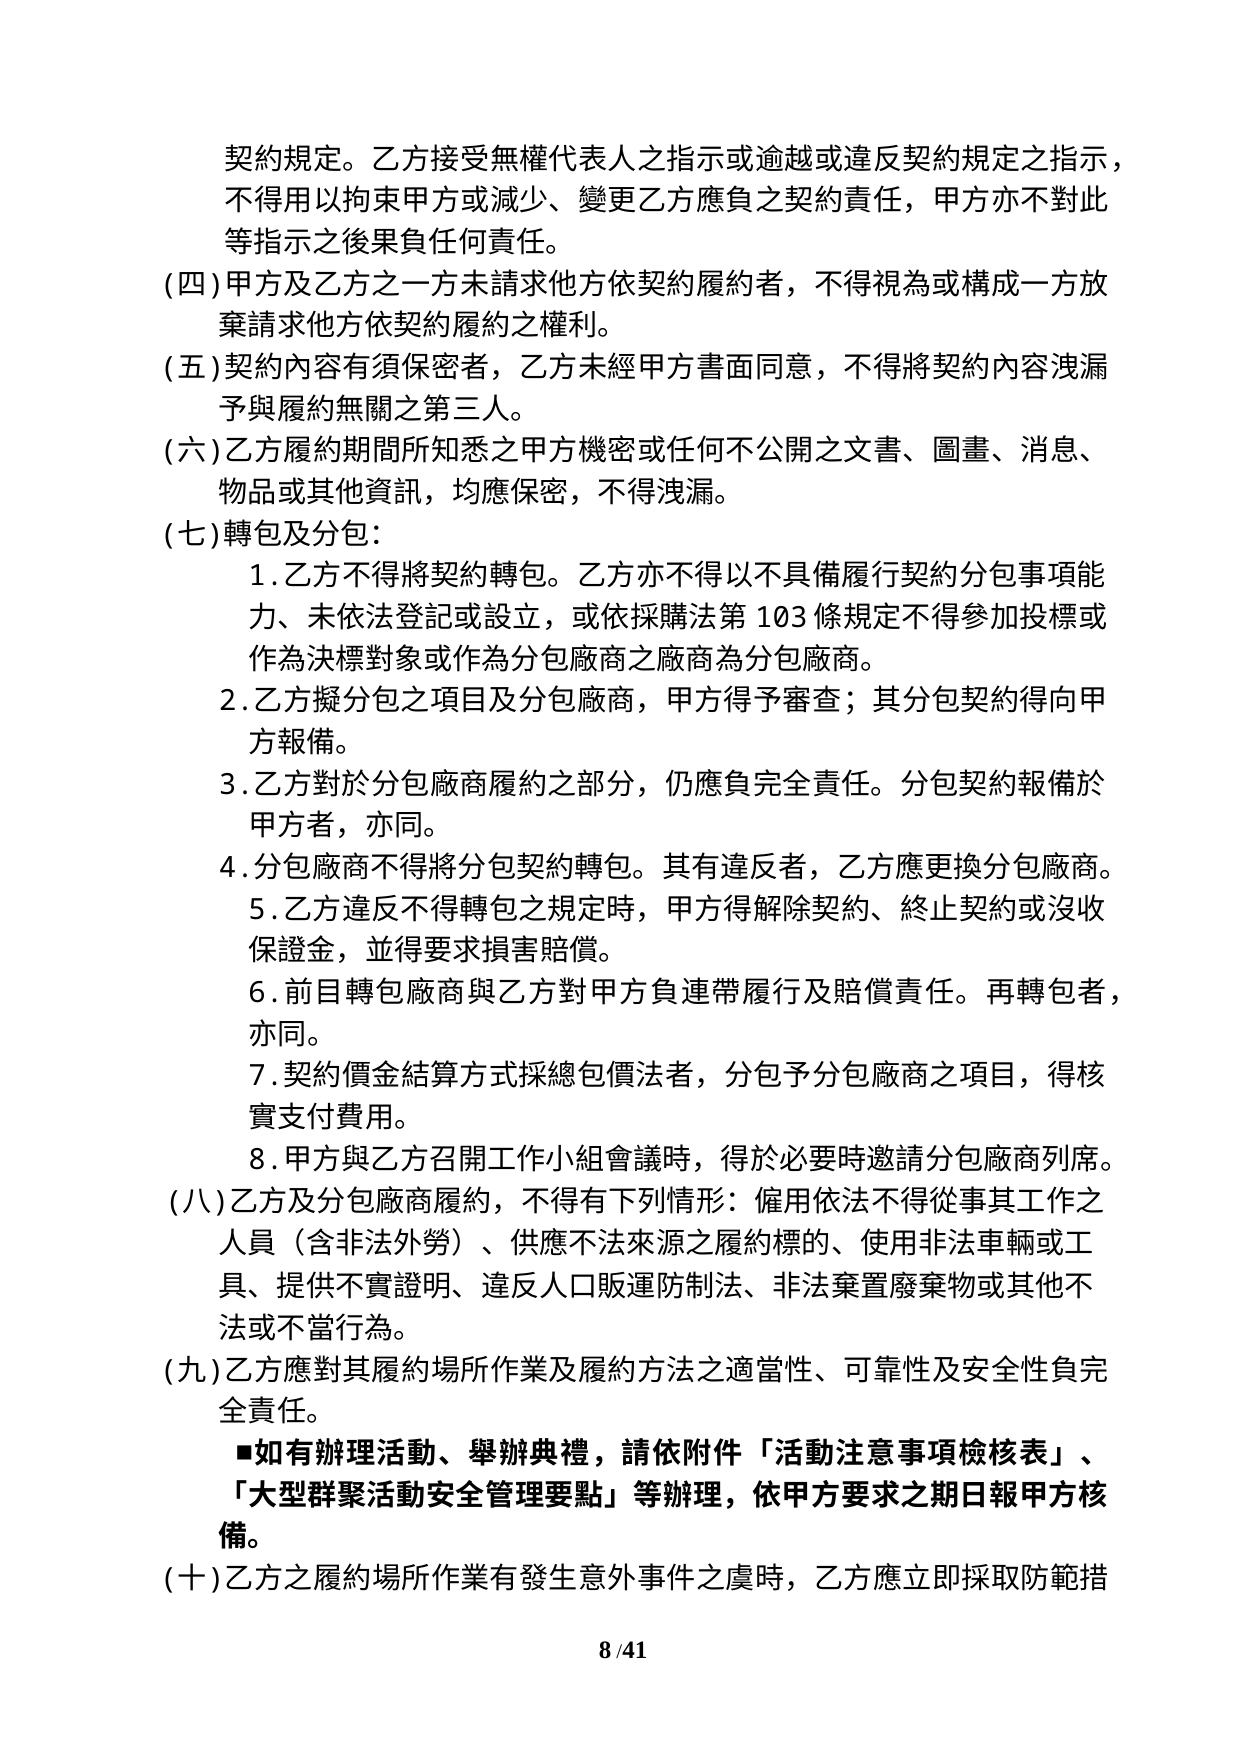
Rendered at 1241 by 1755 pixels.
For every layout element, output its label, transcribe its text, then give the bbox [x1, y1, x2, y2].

text (八)乙方及分包廠商履約，不得有下列情形：僱用依法不得從事其工作之人員（含非法外勞）、供應不法來源之履約標的、使用非法車輛或工具、提供不實證明、違反人口販運防制法、非法棄置廢棄物或其他不法或不當行為。 [130, 1177, 1110, 1347]
text 4.分包廠商不得將分包契約轉包。其有違反者，乙方應更換分包廠商。 [218, 844, 1108, 886]
text (六)乙方履約期間所知悉之甲方機密或任何不公開之文書、圖畫、消息、物品或其他資訊，均應保密，不得洩漏。 [159, 427, 1110, 511]
text ■如有辦理活動、舉辦典禮，請依附件「活動注意事項檢核表」、「大型群聚活動安全管理要點」等辦理，依甲方要求之期日報甲方核備。 [159, 1430, 1110, 1555]
text (三)乙方接受甲方或甲方委託之機構之人員指示辦理與履約有關之事項前，應先確認該人員係有權代表人，且所指示辦理之事項未逾越或未違反契約規定。乙方接受無權代表人之指示或逾越或違反契約規定之指示，不得用以拘束甲方或減少、變更乙方應負之契約責任，甲方亦不對此等指示之後果負任何責任。 [159, 136, 1110, 261]
text (九)乙方應對其履約場所作業及履約方法之適當性、可靠性及安全性負完全責任。 [159, 1347, 1110, 1430]
text 2.乙方擬分包之項目及分包廠商，甲方得予審查；其分包契約得向甲方報備。 [218, 677, 1108, 761]
text (五)契約內容有須保密者，乙方未經甲方書面同意，不得將契約內容洩漏予與履約無關之第三人。 [159, 344, 1110, 427]
text (四)甲方及乙方之一方未請求他方依契約履約者，不得視為或構成一方放棄請求他方依契約履約之權利。 [159, 261, 1110, 344]
text (十)乙方之履約場所作業有發生意外事件之虞時，乙方應立即採取防範措 [159, 1555, 1110, 1597]
text (七)轉包及分包： [159, 511, 1110, 552]
text 5.乙方違反不得轉包之規定時，甲方得解除契約、終止契約或沒收保證金，並得要求損害賠償。 [248, 886, 1108, 969]
text 6.前目轉包廠商與乙方對甲方負連帶履行及賠償責任。再轉包者，亦同。 [248, 969, 1108, 1052]
text 3.乙方對於分包廠商履約之部分，仍應負完全責任。分包契約報備於甲方者，亦同。 [218, 761, 1108, 844]
text 8.甲方與乙方召開工作小組會議時，得於必要時邀請分包廠商列席。 [248, 1136, 1108, 1177]
text 7.契約價金結算方式採總包價法者，分包予分包廠商之項目，得核實支付費用。 [248, 1052, 1108, 1136]
text 1.乙方不得將契約轉包。乙方亦不得以不具備履行契約分包事項能力、未依法登記或設立，或依採購法第103條規定不得參加投標或作為決標對象或作為分包廠商之廠商為分包廠商。 [248, 552, 1108, 677]
